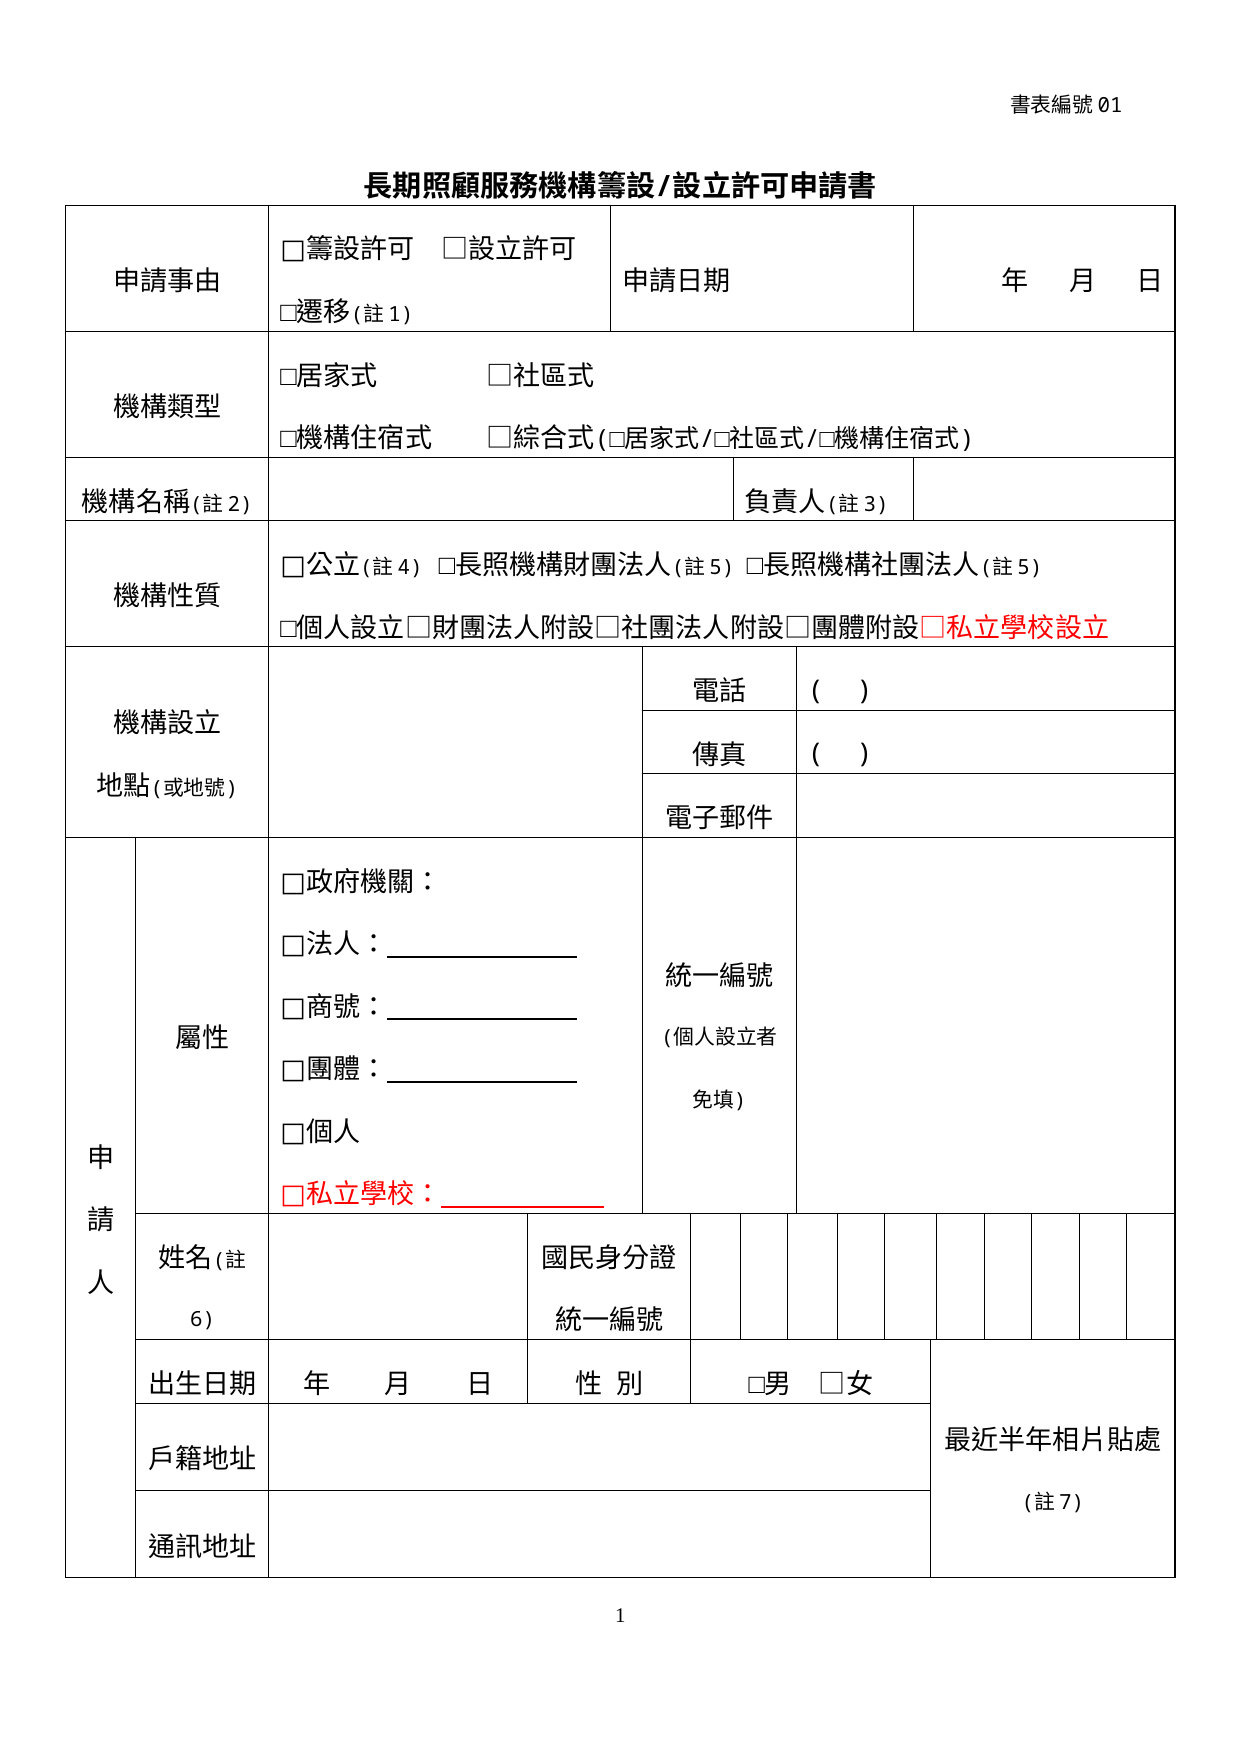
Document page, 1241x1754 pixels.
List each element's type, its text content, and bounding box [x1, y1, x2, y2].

table_cell [1032, 1214, 1079, 1339]
table_cell [269, 1404, 930, 1490]
table_cell [741, 1214, 787, 1339]
table_header 申請日期 [611, 206, 913, 331]
table_cell 戶籍地址 [136, 1404, 268, 1490]
table_cell 屬性 [136, 838, 268, 1213]
table_cell [269, 458, 733, 520]
table_cell □公立(註4) □長照機構財團法人(註5) □長照機構社團法人(註5) □個人設立□財團法人附設□社團法人附設□團體附設□私立學校設立 [269, 521, 1174, 646]
table_cell 性 別 [528, 1340, 690, 1402]
table_cell [797, 774, 1174, 837]
table_cell 統一編號 (個人設立者免填) [643, 838, 796, 1213]
table_cell 傳真 [643, 711, 796, 773]
table_cell 機構性質 [66, 521, 268, 646]
table_cell [797, 838, 1174, 1213]
table_cell 國民身分證統一編號 [528, 1214, 690, 1339]
table_cell 機構名稱(註2) [66, 458, 268, 520]
table_header □籌設許可 □設立許可 □遷移(註1) [269, 206, 610, 331]
table_cell 姓名(註6) [136, 1214, 268, 1339]
table_cell 出生日期 [136, 1340, 268, 1402]
table_cell □居家式 □社區式 □機構住宿式 □綜合式(□居家式/□社區式/□機構住宿式) [269, 332, 1174, 457]
table_cell 通訊地址 [136, 1491, 268, 1577]
table_cell [269, 1491, 930, 1577]
table_cell [691, 1214, 740, 1339]
table_cell [838, 1214, 884, 1339]
table_cell 電子郵件 [643, 774, 796, 837]
table_cell [937, 1214, 984, 1339]
table_header 申請事由 [66, 206, 268, 331]
table_cell 機構設立 地點(或地號) [66, 647, 268, 837]
table_cell [788, 1214, 837, 1339]
table_cell 最近半年相片貼處 (註7) [931, 1340, 1174, 1577]
table_cell □政府機關： □法人： □商號： □團體： □個人 □私立學校： [269, 838, 642, 1213]
table_cell [1080, 1214, 1126, 1339]
table_cell 申 請 人 [66, 838, 135, 1577]
table_cell ( ) [797, 647, 1174, 710]
table_cell 電話 [643, 647, 796, 710]
table_cell [269, 1214, 527, 1339]
table_cell [914, 458, 1174, 520]
table_cell [269, 647, 642, 837]
text 長期照顧服務機構籌設/設立許可申請書 [118, 142, 1122, 204]
table_cell 負責人(註3) [734, 458, 913, 520]
table_cell [1127, 1214, 1174, 1339]
table_cell 機構類型 [66, 332, 268, 457]
table_cell [885, 1214, 936, 1339]
table_header 年 月 日 [914, 206, 1174, 331]
table_cell ( ) [797, 711, 1174, 773]
table_cell 年 月 日 [269, 1340, 527, 1402]
table_cell □男 □女 [691, 1340, 930, 1402]
table_cell [985, 1214, 1031, 1339]
